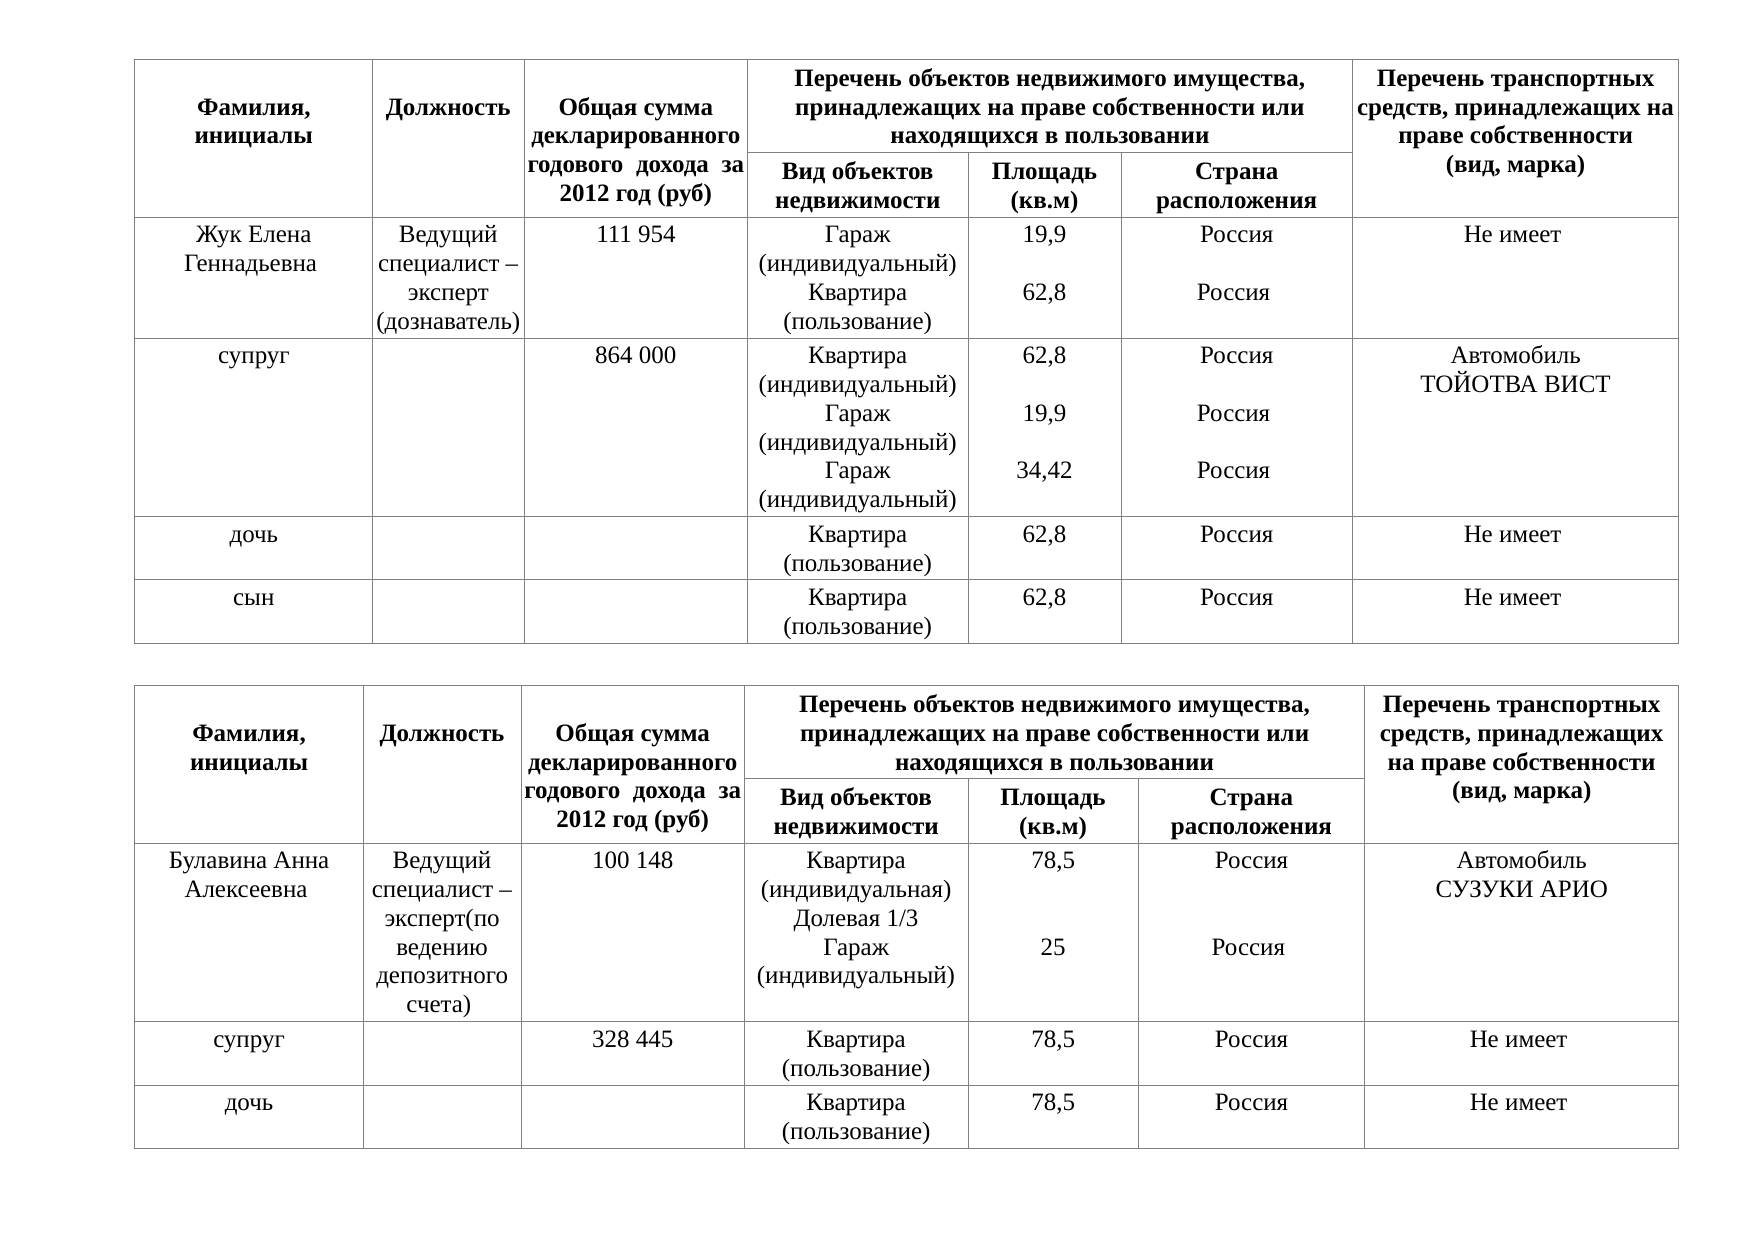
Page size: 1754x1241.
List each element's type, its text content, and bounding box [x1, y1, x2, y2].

table_cell Не имеет [1353, 218, 1678, 337]
table_cell Не имеет [1353, 517, 1678, 579]
table_header Должность [373, 60, 524, 217]
table_cell Не имеет [1365, 1022, 1678, 1084]
table_header Перечень объектов недвижимого имущества, принадлежащих на праве собственности или находящихся в пользовании [745, 686, 1364, 778]
table_cell 62,8 19,9 34,42 [969, 339, 1121, 516]
table_cell Россия [1122, 580, 1352, 643]
table_cell сын [135, 580, 372, 643]
table_cell Вид объектов недвижимости [745, 779, 968, 843]
table_cell 328 445 [522, 1022, 744, 1084]
table_cell 78,5 [969, 1086, 1138, 1148]
table_cell 864 000 [525, 339, 747, 516]
table_cell Площадь (кв.м) [969, 153, 1121, 217]
table_cell Не имеет [1353, 580, 1678, 643]
table_cell [525, 517, 747, 579]
table_cell Квартира (пользование) [745, 1022, 968, 1084]
table_header Перечень объектов недвижимого имущества, принадлежащих на праве собственности или находящихся в пользовании [748, 60, 1352, 152]
table_cell 78,5 [969, 1022, 1138, 1084]
table_cell Вид объектов недвижимости [748, 153, 968, 217]
table_cell Автомобиль СУЗУКИ АРИО [1365, 844, 1678, 1021]
table_cell 62,8 [969, 580, 1121, 643]
table_cell [364, 1086, 521, 1148]
table_cell Не имеет [1365, 1086, 1678, 1148]
table_cell Гараж (индивидуальный) Квартира (пользование) [748, 218, 968, 337]
table_cell Булавина Анна Алексеевна [135, 844, 363, 1021]
table_cell Квартира (пользование) [745, 1086, 968, 1148]
table_cell Квартира (пользование) [748, 517, 968, 579]
table_header Перечень транспортных средств, принадлежащих на праве собственности (вид, марка) [1353, 60, 1678, 217]
table_cell 78,5 25 [969, 844, 1138, 1021]
table_cell Россия [1122, 517, 1352, 579]
table_cell Россия Россия Россия [1122, 339, 1352, 516]
table_cell Автомобиль ТОЙОТВА ВИСТ [1353, 339, 1678, 516]
table_cell Россия Россия [1139, 844, 1364, 1021]
table_header Должность [364, 686, 521, 843]
table_cell 62,8 [969, 517, 1121, 579]
table_cell Страна расположения [1139, 779, 1364, 843]
table_cell Жук Елена Геннадьевна [135, 218, 372, 337]
table_cell Площадь (кв.м) [969, 779, 1138, 843]
table_cell дочь [135, 1086, 363, 1148]
table_cell Квартира (пользование) [748, 580, 968, 643]
table_cell Ведущий специалист – эксперт(по ведению депозитного счета) [364, 844, 521, 1021]
table_cell 111 954 [525, 218, 747, 337]
table_cell Россия Россия [1122, 218, 1352, 337]
table_cell [373, 339, 524, 516]
table_cell [364, 1022, 521, 1084]
table_header Общая сумма декларированного годового дохода за 2012 год (руб) [522, 686, 744, 843]
table_header Фамилия, инициалы [135, 686, 363, 843]
table_cell супруг [135, 339, 372, 516]
table_cell Страна расположения [1122, 153, 1352, 217]
table_cell Россия [1139, 1086, 1364, 1148]
table_header Перечень транспортных средств, принадлежащих на праве собственности (вид, марка) [1365, 686, 1678, 843]
table_header Фамилия, инициалы [135, 60, 372, 217]
table_cell супруг [135, 1022, 363, 1084]
table_cell 100 148 [522, 844, 744, 1021]
table_cell Ведущий специалист – эксперт (дознаватель) [373, 218, 524, 337]
table_cell 19,9 62,8 [969, 218, 1121, 337]
table_header Общая сумма декларированного годового дохода за 2012 год (руб) [525, 60, 747, 217]
table_cell Квартира (индивидуальный) Гараж (индивидуальный) Гараж (индивидуальный) [748, 339, 968, 516]
table_cell Квартира (индивидуальная) Долевая 1/3 Гараж (индивидуальный) [745, 844, 968, 1021]
table_cell [525, 580, 747, 643]
table_cell [373, 517, 524, 579]
table_cell [522, 1086, 744, 1148]
table_cell Россия [1139, 1022, 1364, 1084]
table_cell дочь [135, 517, 372, 579]
table_cell [373, 580, 524, 643]
